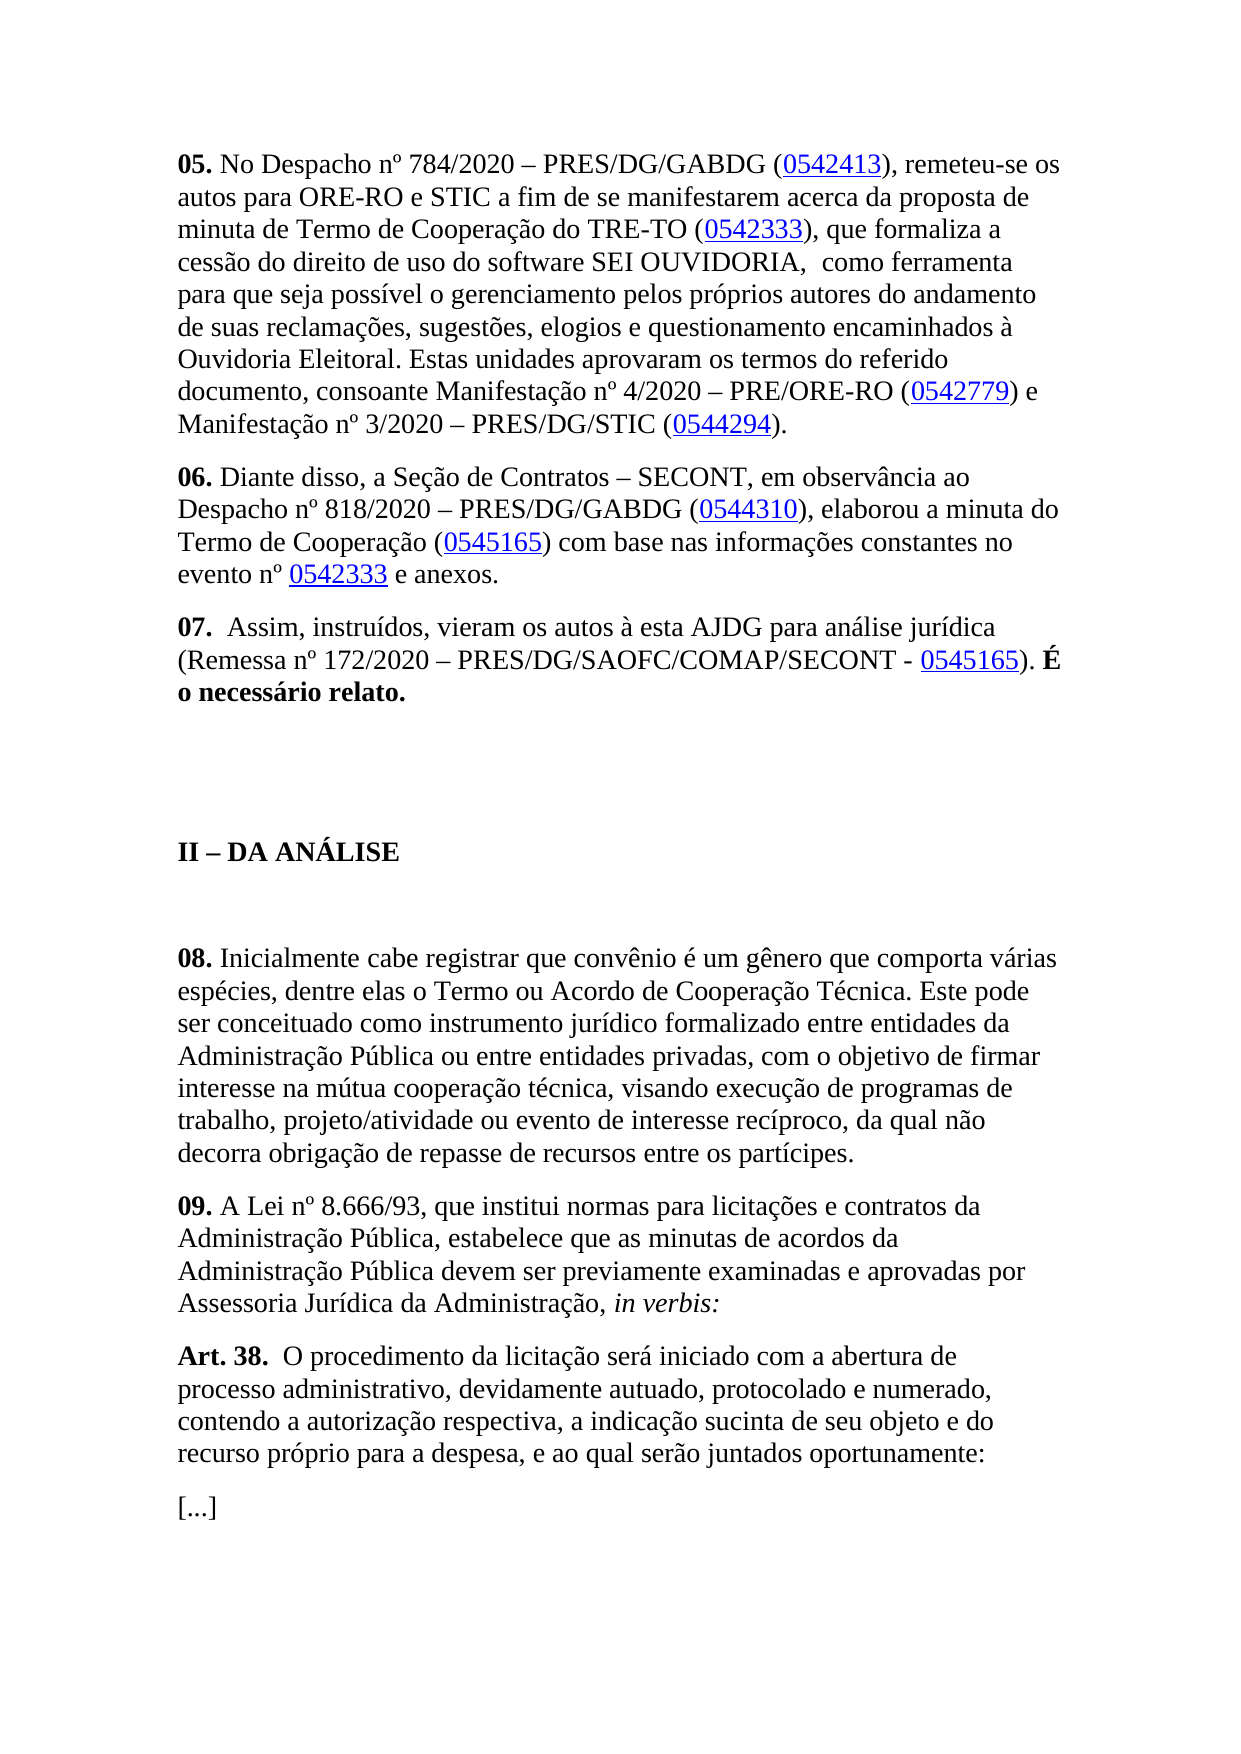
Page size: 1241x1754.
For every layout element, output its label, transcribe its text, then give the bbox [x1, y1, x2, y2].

text 06. Diante disso, a Seção de Contratos – SECONT, em observância ao Despacho nº 818/2020 – PRES/DG/GABDG (0544310), elaborou a minuta do Termo de Cooperação (0545165) com base nas informações constantes no evento nº 0542333 e anexos. [177, 460, 1063, 589]
text II – DA ANÁLISE [177, 835, 1063, 867]
text 07. Assim, instruídos, vieram os autos à esta AJDG para análise jurídica (Remessa nº 172/2020 – PRES/DG/SAOFC/COMAP/SECONT - 0545165). É o necessário relato. [177, 610, 1063, 708]
text 08. Inicialmente cabe registrar que convênio é um gênero que comporta várias espécies, dentre elas o Termo ou Acordo de Cooperação Técnica. Este pode ser conceituado como instrumento jurídico formalizado entre entidades da Administração Pública ou entre entidades privadas, com o objetivo de firmar interesse na mútua cooperação técnica, visando execução de programas de trabalho, projeto/atividade ou evento de interesse recíproco, da qual não decorra obrigação de repasse de recursos entre os partícipes. [177, 941, 1063, 1168]
text Art. 38. O procedimento da licitação será iniciado com a abertura de processo administrativo, devidamente autuado, protocolado e numerado, contendo a autorização respectiva, a indicação sucinta de seu objeto e do recurso próprio para a despesa, e ao qual serão juntados oportunamente: [177, 1339, 1063, 1469]
text 05. No Despacho nº 784/2020 – PRES/DG/GABDG (0542413), remeteu-se os autos para ORE-RO e STIC a fim de se manifestarem acerca da proposta de minuta de Termo de Cooperação do TRE-TO (0542333), que formaliza a cessão do direito de uso do software SEI OUVIDORIA, como ferramenta para que seja possível o gerenciamento pelos próprios autores do andamento de suas reclamações, sugestões, elogios e questionamento encaminhados à Ouvidoria Eleitoral. Estas unidades aprovaram os termos do referido documento, consoante Manifestação nº 4/2020 – PRE/ORE-RO (0542779) e Manifestação nº 3/2020 – PRES/DG/STIC (0544294). [177, 148, 1063, 439]
text 09. A Lei nº 8.666/93, que institui normas para licitações e contratos da Administração Pública, estabelece que as minutas de acordos da Administração Pública devem ser previamente examinadas e aprovadas por Assessoria Jurídica da Administração, in verbis: [177, 1189, 1063, 1318]
text [...] [177, 1490, 1063, 1522]
